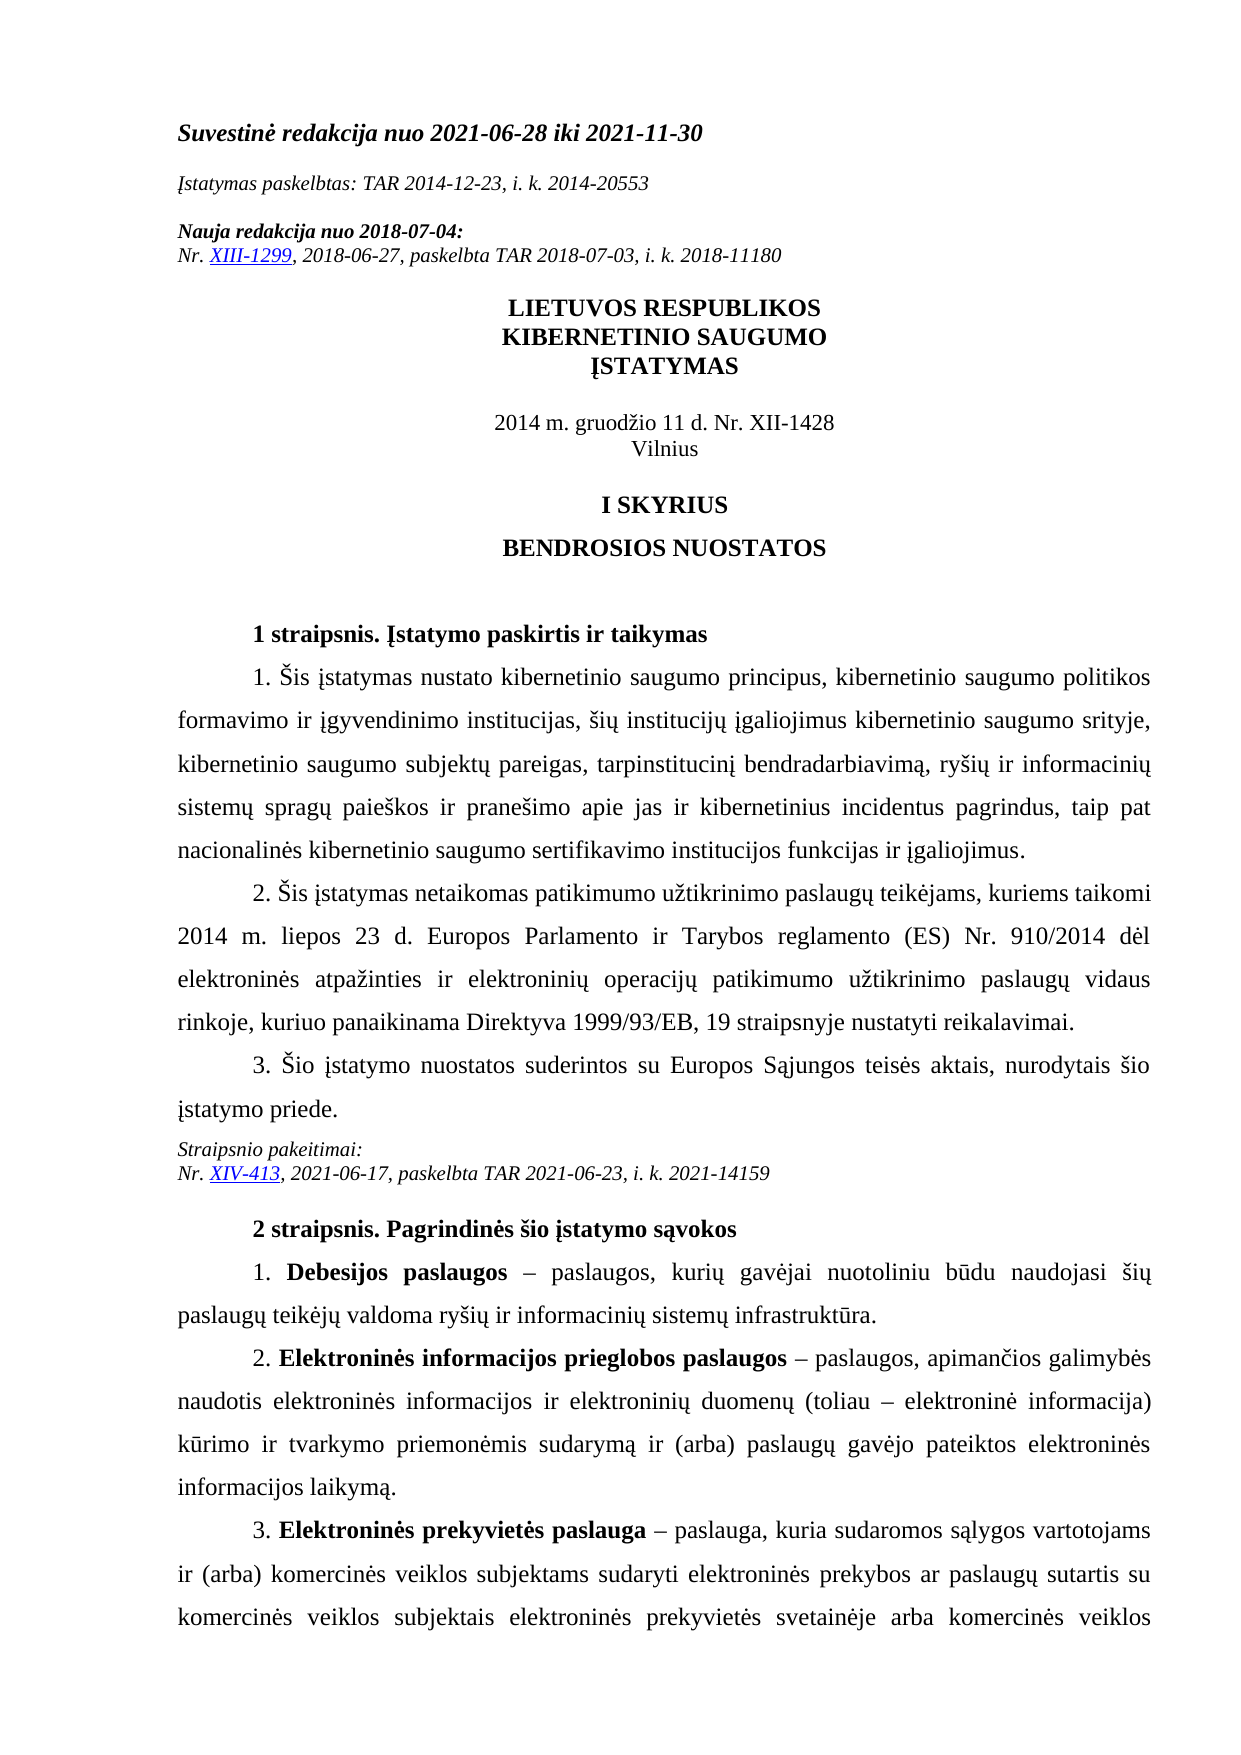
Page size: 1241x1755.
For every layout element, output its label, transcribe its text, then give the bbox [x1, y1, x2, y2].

text Nauja redakcija nuo 2018-07-04: [177, 219, 1152, 243]
text LIETUVOS RESPUBLIKOS [177, 293, 1152, 322]
text 2014 m. gruodžio 11 d. Nr. XII-1428 [177, 408, 1152, 435]
text Vilnius [177, 435, 1152, 461]
text ĮSTATYMAS [177, 351, 1152, 380]
text 2. Šis įstatymas netaikomas patikimumo užtikrinimo paslaugų teikėjams, kuriems taikomi 2014 m. liepos 23 d. Europos Parlamento ir Tarybos reglamento (ES) Nr. 910/2014 dėl elektroninės atpažinties ir elektroninių operacijų patikimumo užtikrinimo paslaugų vidaus rinkoje, kuriuo panaikinama Direktyva 1999/93/EB, 19 straipsnyje nustatyti reikalavimai. [177, 878, 1152, 1036]
text Nr. XIII-1299, 2018-06-27, paskelbta TAR 2018-07-03, i. k. 2018-11180 [177, 243, 1152, 267]
text 3. Elektroninės prekyvietės paslauga – paslauga, kuria sudaromos sąlygos vartotojams ir (arba) komercinės veiklos subjektams sudaryti elektroninės prekybos ar paslaugų sutartis su komercinės veiklos subjektais elektroninės prekyvietės svetainėje arba komercinės veiklos [177, 1516, 1152, 1631]
text 3. Šio įstatymo nuostatos suderintos su Europos Sąjungos teisės aktais, nurodytais šio įstatymo priede. [177, 1051, 1152, 1122]
text I SKYRIUS [177, 490, 1152, 519]
text Nr. XIV-413, 2021-06-17, paskelbta TAR 2021-06-23, i. k. 2021-14159 [177, 1161, 1152, 1185]
text 2 straipsnis. Pagrindinės šio įstatymo sąvokos [177, 1214, 1152, 1242]
text Įstatymas paskelbtas: TAR 2014-12-23, i. k. 2014-20553 [177, 171, 1152, 195]
text Straipsnio pakeitimai: [177, 1137, 1152, 1161]
text 1. Debesijos paslaugos – paslaugos, kurių gavėjai nuotoliniu būdu naudojasi šių paslaugų teikėjų valdoma ryšių ir informacinių sistemų infrastruktūra. [177, 1257, 1152, 1329]
text 2. Elektroninės informacijos prieglobos paslaugos – paslaugos, apimančios galimybės naudotis elektroninės informacijos ir elektroninių duomenų (toliau – elektroninė informacija) kūrimo ir tvarkymo priemonėmis sudarymą ir (arba) paslaugų gavėjo pateiktos elektroninės informacijos laikymą. [177, 1343, 1152, 1501]
text 1 straipsnis. Įstatymo paskirtis ir taikymas [177, 619, 1152, 648]
text Suvestinė redakcija nuo 2021-06-28 iki 2021-11-30 [177, 118, 1152, 147]
text 1. Šis įstatymas nustato kibernetinio saugumo principus, kibernetinio saugumo politikos formavimo ir įgyvendinimo institucijas, šių institucijų įgaliojimus kibernetinio saugumo srityje, kibernetinio saugumo subjektų pareigas, tarpinstitucinį bendradarbiavimą, ryšių ir informacinių sistemų spragų paieškos ir pranešimo apie jas ir kibernetinius incidentus pagrindus, taip pat nacionalinės kibernetinio saugumo sertifikavimo institucijos funkcijas ir įgaliojimus. [177, 662, 1152, 864]
text KIBERNETINIO SAUGUMO [177, 322, 1152, 351]
text BENDROSIOS NUOSTATOS [177, 533, 1152, 562]
